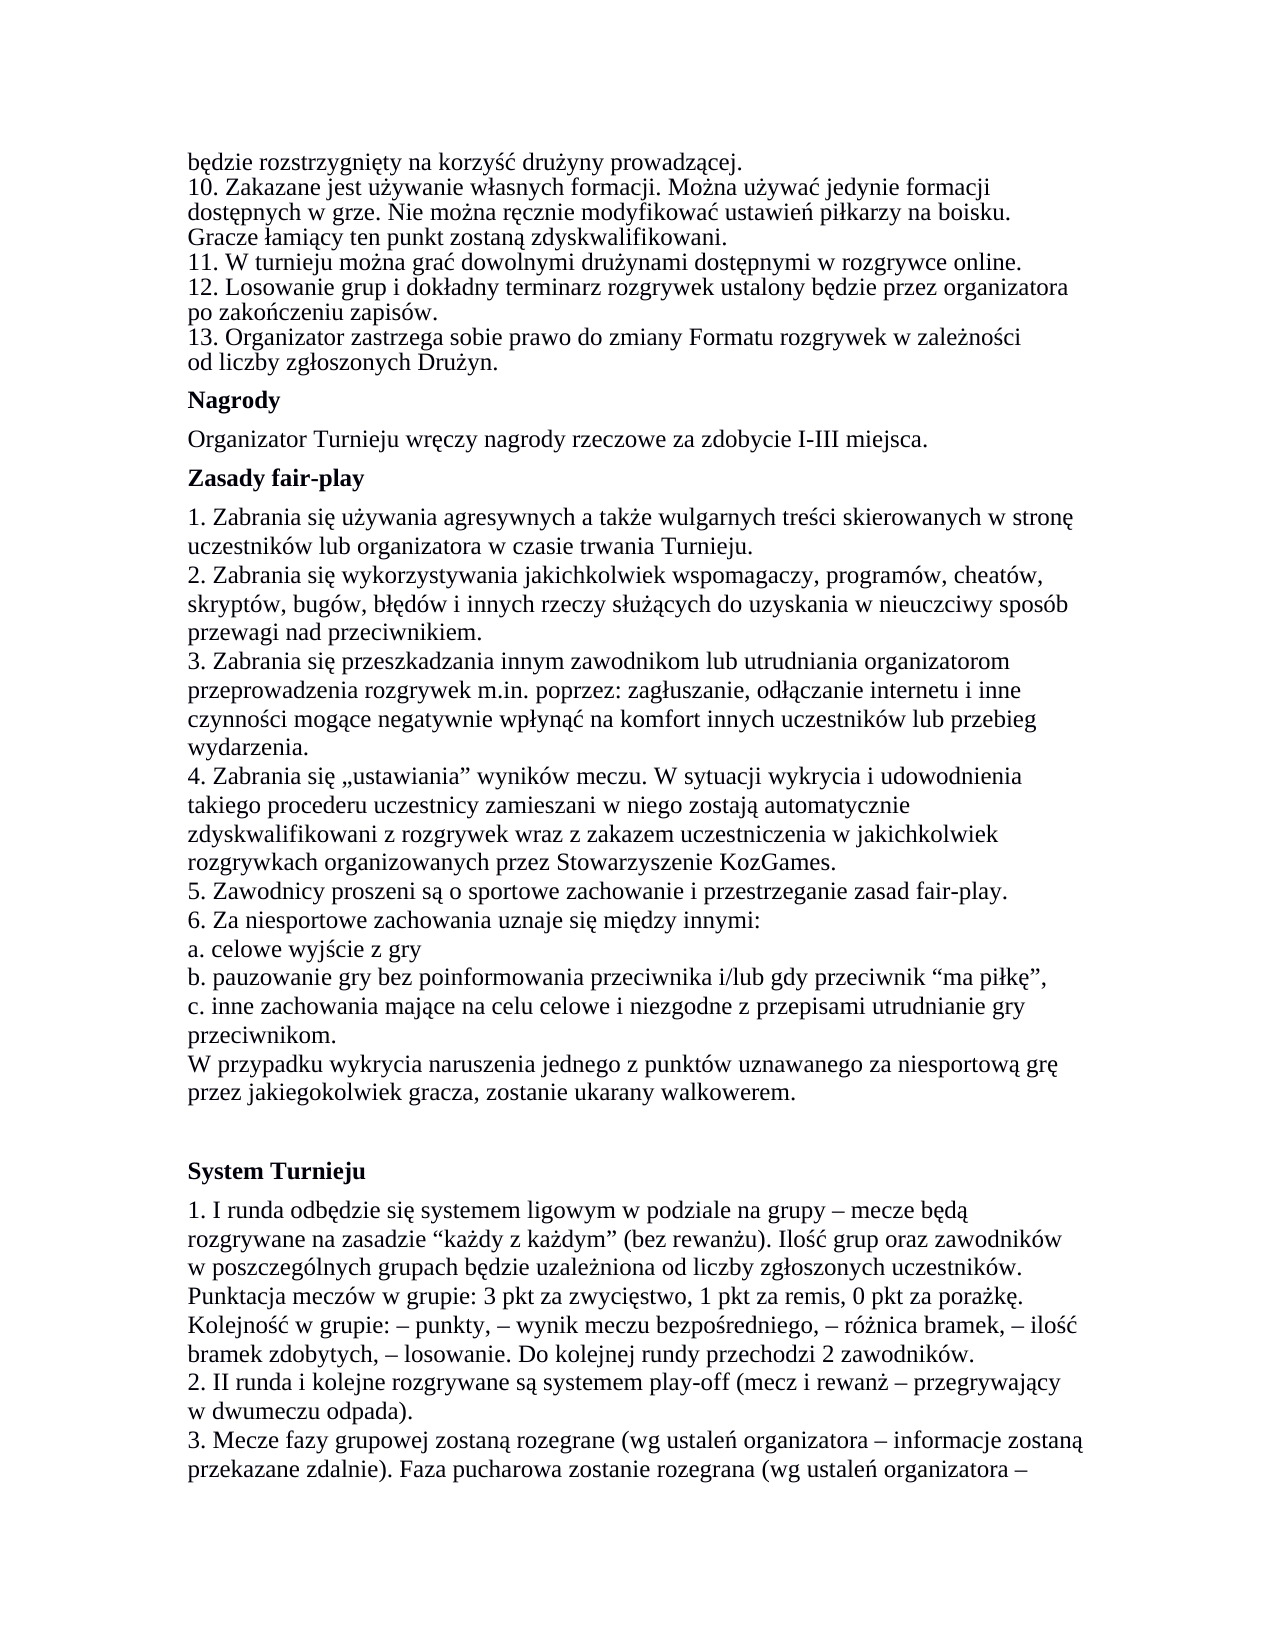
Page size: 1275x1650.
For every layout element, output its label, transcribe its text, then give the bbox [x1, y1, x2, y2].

text będzie rozstrzygnięty na korzyść drużyny prowadzącej. 10. Zakazane jest używanie własnych formacji. Można używać jedynie formacji dostępnych w grze. Nie można ręcznie modyfikować ustawień piłkarzy na boisku. Gracze łamiący ten punkt zostaną zdyskwalifikowani. 11. W turnieju można grać dowolnymi drużynami dostępnymi w rozgrywce online. [187, 150, 1087, 275]
text 1. Zabrania się używania agresywnych a także wulgarnych treści skierowanych w stronę uczestników lub organizatora w czasie trwania Turnieju. 2. Zabrania się wykorzystywania jakichkolwiek wspomagaczy, programów, cheatów, skryptów, bugów, błędów i innych rzeczy służących do uzyskania w nieuczciwy sposób przewagi nad przeciwnikiem. 3. Zabrania się przeszkadzania innym zawodnikom lub utrudniania organizatorom przeprowadzenia rozgrywek m.in. poprzez: zagłuszanie, odłączanie internetu i inne czynności mogące negatywnie wpłynąć na komfort innych uczestników lub przebieg wydarzenia. 4. Zabrania się „ustawiania” wyników meczu. W sytuacji wykrycia i udowodnienia takiego procederu uczestnicy zamieszani w niego zostają automatycznie zdyskwalifikowani z rozgrywek wraz z zakazem uczestniczenia w jakichkolwiek rozgrywkach organizowanych przez Stowarzyszenie KozGames. 5. Zawodnicy proszeni są o sportowe zachowanie i przestrzeganie zasad fair-play. 6. Za niesportowe zachowania uznaje się między innymi: a. celowe wyjście z gry b. pauzowanie gry bez poinformowania przeciwnika i/lub gdy przeciwnik “ma piłkę”, c. inne zachowania mające na celu celowe i niezgodne z przepisami utrudnianie gry przeciwnikom. W przypadku wykrycia naruszenia jednego z punktów uznawanego za niesportową grę przez jakiegokolwiek gracza, zostanie ukarany walkowerem. [187, 503, 1087, 1107]
text 1. I runda odbędzie się systemem ligowym w podziale na grupy – mecze będą rozgrywane na zasadzie “każdy z każdym” (bez rewanżu). Ilość grup oraz zawodników w poszczególnych grupach będzie uzależniona od liczby zgłoszonych uczestników. Punktacja meczów w grupie: 3 pkt za zwycięstwo, 1 pkt za remis, 0 pkt za porażkę. Kolejność w grupie: – punkty, – wynik meczu bezpośredniego, – różnica bramek, – ilość bramek zdobytych, – losowanie. Do kolejnej rundy przechodzi 2 zawodników. 2. II runda i kolejne rozgrywane są systemem play-off (mecz i rewanż – przegrywający w dwumeczu odpada). 3. Mecze fazy grupowej zostaną rozegrane (wg ustaleń organizatora – informacje zostaną przekazane zdalnie). Faza pucharowa zostanie rozegrana (wg ustaleń organizatora – [187, 1195, 1087, 1483]
text Nagrody [187, 385, 1087, 414]
text Organizator Turnieju wręczy nagrody rzeczowe za zdobycie I-III miejsca. [187, 424, 1087, 453]
text Zasady fair-play [187, 464, 1087, 492]
text 12. Losowanie grup i dokładny terminarz rozgrywek ustalony będzie przez organizatora po zakończeniu zapisów. 13. Organizator zastrzega sobie prawo do zmiany Formatu rozgrywek w zależności od liczby zgłoszonych Drużyn. [187, 275, 1087, 375]
text System Turnieju [187, 1156, 1087, 1185]
